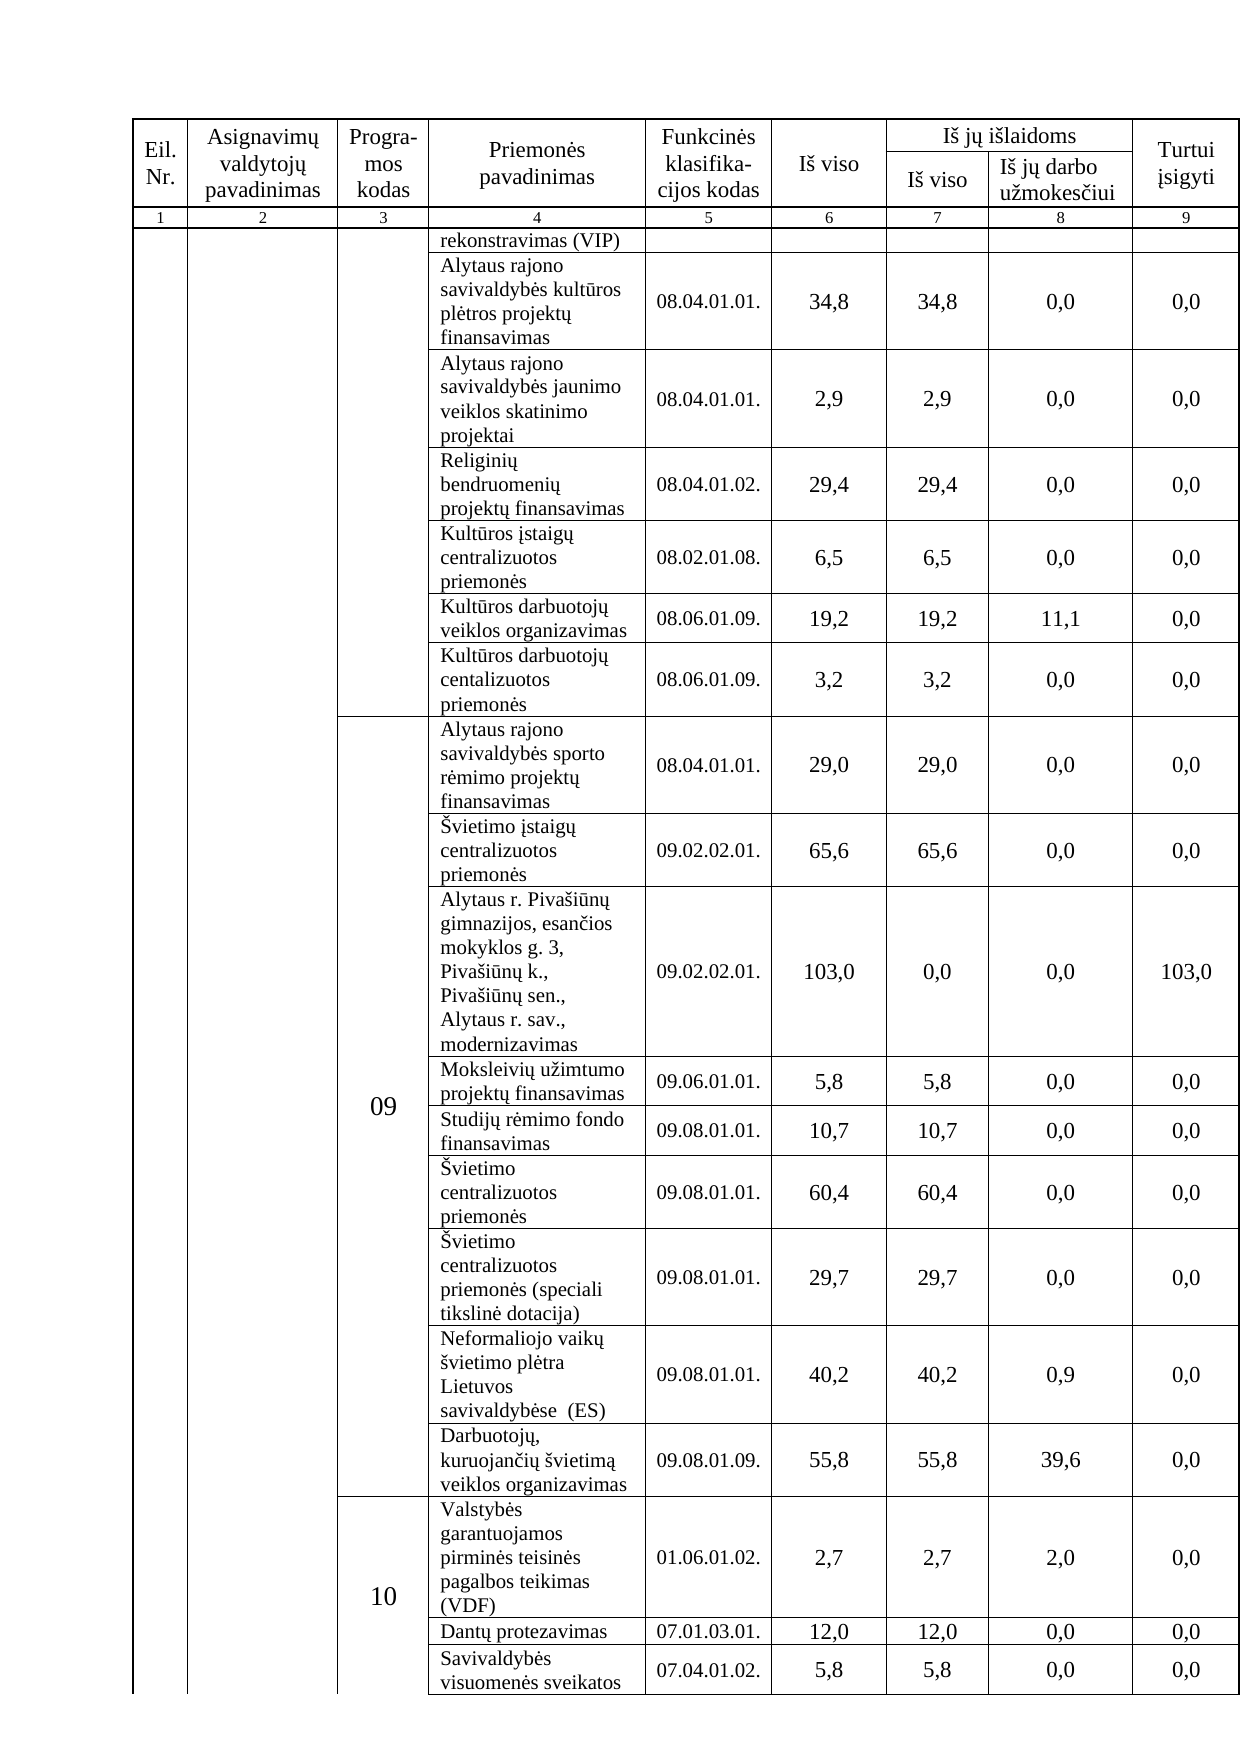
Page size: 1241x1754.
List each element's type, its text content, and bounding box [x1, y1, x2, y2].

table_header Iš viso [772, 120, 886, 206]
table_cell 40,2 [887, 1326, 988, 1422]
table_cell 08.04.01.01. [646, 253, 771, 349]
table_cell 08.02.01.08. [646, 521, 771, 593]
table_cell 34,8 [887, 253, 988, 349]
table_cell 0,0 [1133, 1106, 1238, 1154]
table_cell 08.04.01.01. [646, 717, 771, 813]
table_cell 5,8 [887, 1645, 988, 1694]
table_cell 09.08.01.09. [646, 1424, 771, 1496]
table_cell 29,4 [887, 448, 988, 520]
table_cell 09.02.02.01. [646, 887, 771, 1056]
table_cell Moksleivių užimtumo projektų finansavimas [429, 1057, 645, 1105]
table_cell Alytaus rajono savivaldybės kultūros plėtros projektų finansavimas [429, 253, 645, 349]
table_cell 10,7 [772, 1106, 886, 1154]
table_cell Kultūros darbuotojų centalizuotos priemonės [429, 643, 645, 716]
table_cell 09 [338, 717, 428, 1496]
table_cell 0,0 [1133, 253, 1238, 349]
table_cell 0,0 [1133, 1229, 1238, 1325]
table_cell 09.08.01.01. [646, 1229, 771, 1325]
table_cell 2,9 [772, 350, 886, 447]
table_cell Kultūros darbuotojų veiklos organizavimas [429, 594, 645, 642]
table_header Priemonės pavadinimas [429, 120, 645, 206]
table_cell Studijų rėmimo fondo finansavimas [429, 1106, 645, 1154]
table_cell 5,8 [887, 1057, 988, 1105]
table_cell 09.08.01.01. [646, 1156, 771, 1228]
table_cell 08.04.01.02. [646, 448, 771, 520]
table_cell 0,0 [989, 1156, 1132, 1228]
table_header Progra-mos kodas [338, 120, 428, 206]
table_cell 34,8 [772, 253, 886, 349]
table_cell 2,0 [989, 1497, 1132, 1617]
table_cell 09.06.01.01. [646, 1057, 771, 1105]
table_cell Alytaus rajono savivaldybės jaunimo veiklos skatinimo projektai [429, 350, 645, 447]
table_cell Alytaus rajono savivaldybės sporto rėmimo projektų finansavimas [429, 717, 645, 813]
table_cell 0,0 [989, 521, 1132, 593]
table_cell 09.08.01.01. [646, 1106, 771, 1154]
table_cell 39,6 [989, 1424, 1132, 1496]
table_cell 2,7 [772, 1497, 886, 1617]
table_cell 12,0 [772, 1618, 886, 1644]
table_cell Iš viso [887, 152, 988, 206]
table_cell 09.08.01.01. [646, 1326, 771, 1422]
table_cell 0,0 [1133, 643, 1238, 716]
table_cell 5,8 [772, 1645, 886, 1694]
table_cell 2,9 [887, 350, 988, 447]
table_cell 19,2 [887, 594, 988, 642]
table_cell 0,0 [1133, 1497, 1238, 1617]
table_cell [646, 229, 771, 252]
table_cell 9 [1133, 208, 1238, 227]
table_cell 55,8 [887, 1424, 988, 1496]
table_cell 2,7 [887, 1497, 988, 1617]
table_cell 5 [646, 208, 771, 227]
table_cell 103,0 [772, 887, 886, 1056]
table_cell 0,0 [1133, 521, 1238, 593]
table_cell 0,0 [1133, 717, 1238, 813]
table_cell Alytaus r. Pivašiūnų gimnazijos, esančios mokyklos g. 3, Pivašiūnų k., Pivašiūnų sen., Alytaus r. sav., modernizavimas [429, 887, 645, 1056]
table_cell 65,6 [887, 814, 988, 886]
table_cell [989, 229, 1132, 252]
table_cell 4 [429, 208, 645, 227]
table_cell 0,0 [989, 1645, 1132, 1694]
table_cell Religinių bendruomenių projektų finansavimas [429, 448, 645, 520]
table_cell 0,0 [989, 1057, 1132, 1105]
table_cell [134, 229, 187, 1694]
table_cell 09.02.02.01. [646, 814, 771, 886]
table_cell Neformaliojo vaikų švietimo plėtra Lietuvos savivaldybėse (ES) [429, 1326, 645, 1422]
table_cell 0,0 [989, 1106, 1132, 1154]
table_cell 0,0 [1133, 1424, 1238, 1496]
table_cell 0,0 [1133, 1618, 1238, 1644]
table_cell 0,0 [989, 1229, 1132, 1325]
table_cell [338, 229, 428, 716]
table_cell 07.01.03.01. [646, 1618, 771, 1644]
table_cell 29,0 [772, 717, 886, 813]
table_cell 0,0 [989, 1618, 1132, 1644]
table_cell 0,0 [1133, 350, 1238, 447]
table_cell Švietimo įstaigų centralizuotos priemonės [429, 814, 645, 886]
table_cell 55,8 [772, 1424, 886, 1496]
table_cell Savivaldybės visuomenės sveikatos [429, 1645, 645, 1694]
table_cell 6 [772, 208, 886, 227]
table_cell 60,4 [772, 1156, 886, 1228]
table_cell 29,7 [887, 1229, 988, 1325]
table_header Funkcinės klasifika-cijos kodas [646, 120, 771, 206]
table_cell 103,0 [1133, 887, 1238, 1056]
table_cell 3 [338, 208, 428, 227]
table_cell 29,0 [887, 717, 988, 813]
table_cell 0,0 [1133, 1156, 1238, 1228]
table_cell 40,2 [772, 1326, 886, 1422]
table_cell 10,7 [887, 1106, 988, 1154]
table_cell [772, 229, 886, 252]
table_cell 7 [887, 208, 988, 227]
table_cell 6,5 [772, 521, 886, 593]
table_header Asignavimų valdytojų pavadinimas [188, 120, 337, 206]
table_cell 11,1 [989, 594, 1132, 642]
table_cell 0,0 [887, 887, 988, 1056]
table_cell 3,2 [887, 643, 988, 716]
table_cell 0,0 [989, 717, 1132, 813]
table_cell Švietimo centralizuotos priemonės [429, 1156, 645, 1228]
table_cell Dantų protezavimas [429, 1618, 645, 1644]
table_cell 07.04.01.02. [646, 1645, 771, 1694]
table_cell 0,9 [989, 1326, 1132, 1422]
table_cell 6,5 [887, 521, 988, 593]
table_cell 0,0 [989, 887, 1132, 1056]
table_cell 3,2 [772, 643, 886, 716]
table_cell 0,0 [989, 814, 1132, 886]
table_cell 5,8 [772, 1057, 886, 1105]
table_cell 1 [134, 208, 187, 227]
table_cell [887, 229, 988, 252]
table_cell 29,7 [772, 1229, 886, 1325]
table_cell 12,0 [887, 1618, 988, 1644]
table_cell 60,4 [887, 1156, 988, 1228]
table_cell Darbuotojų, kuruojančių švietimą veiklos organizavimas [429, 1424, 645, 1496]
table_cell 08.06.01.09. [646, 643, 771, 716]
table_cell 0,0 [989, 643, 1132, 716]
table_cell 2 [188, 208, 337, 227]
table_cell 0,0 [1133, 814, 1238, 886]
table_cell 10 [338, 1497, 428, 1694]
table_cell Iš jų darbo užmokesčiui [989, 152, 1132, 206]
table_cell 0,0 [989, 253, 1132, 349]
table_cell 01.06.01.02. [646, 1497, 771, 1617]
table_cell Valstybės garantuojamos pirminės teisinės pagalbos teikimas (VDF) [429, 1497, 645, 1617]
table_cell 19,2 [772, 594, 886, 642]
table_cell 08.04.01.01. [646, 350, 771, 447]
table_cell 29,4 [772, 448, 886, 520]
table_cell 08.06.01.09. [646, 594, 771, 642]
table_cell 0,0 [1133, 1326, 1238, 1422]
table_cell [1133, 229, 1238, 252]
table_cell 0,0 [989, 350, 1132, 447]
table_cell 0,0 [1133, 1645, 1238, 1694]
table_cell 0,0 [1133, 594, 1238, 642]
table_cell 8 [989, 208, 1132, 227]
table_cell 0,0 [1133, 1057, 1238, 1105]
table_header Eil. Nr. [134, 120, 187, 206]
table_cell Švietimo centralizuotos priemonės (speciali tikslinė dotacija) [429, 1229, 645, 1325]
table_cell 65,6 [772, 814, 886, 886]
table_header Turtui įsigyti [1133, 120, 1238, 206]
table_cell 0,0 [989, 448, 1132, 520]
table_cell Kultūros įstaigų centralizuotos priemonės [429, 521, 645, 593]
table_cell [188, 229, 337, 1694]
table_header Iš jų išlaidoms [887, 120, 1132, 151]
table_cell rekonstravimas (VIP) [429, 229, 645, 252]
table_cell 0,0 [1133, 448, 1238, 520]
